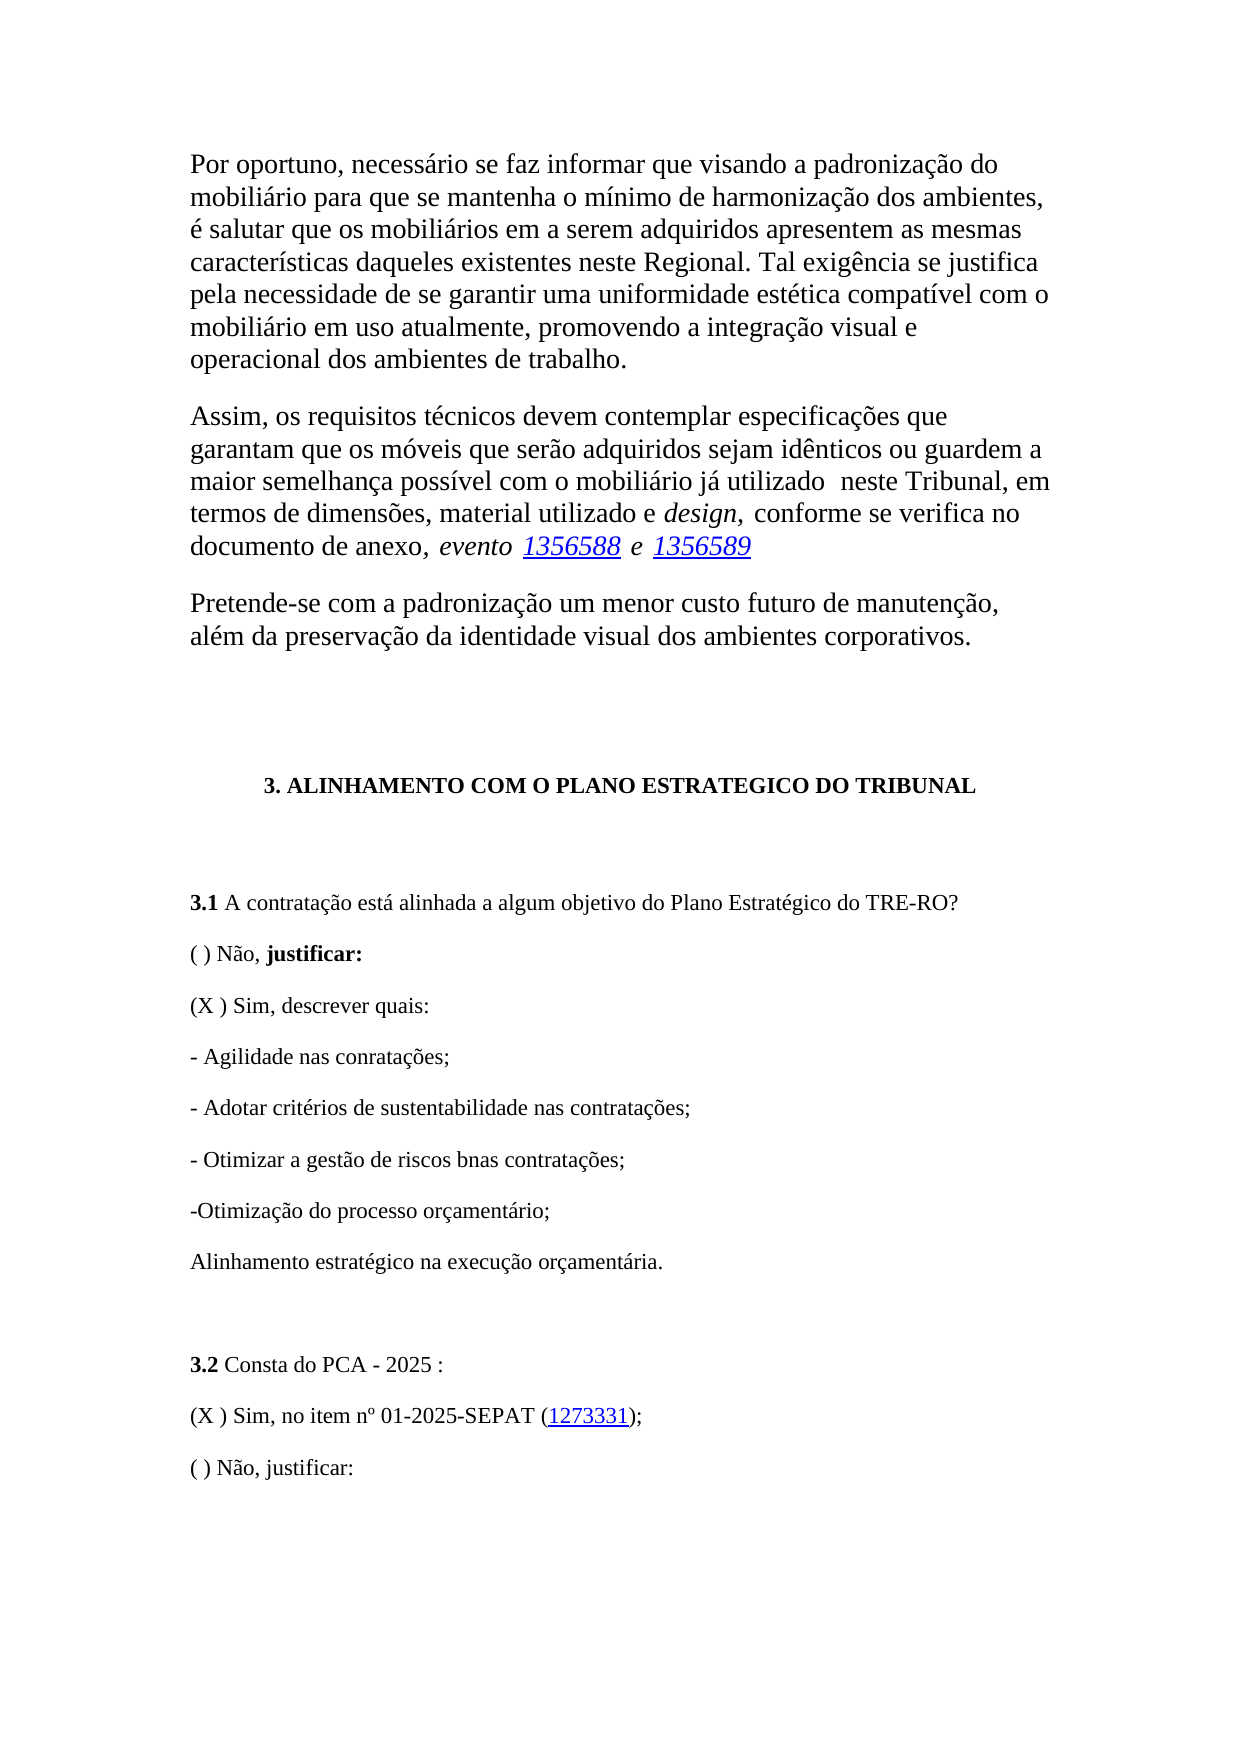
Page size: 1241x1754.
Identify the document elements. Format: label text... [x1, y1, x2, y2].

text Por oportuno, necessário se faz informar que visando a padronização do mobiliário para que se mantenha o mínimo de harmonização dos ambientes, é salutar que os mobiliários em a serem adquiridos apresentem as mesmas características daqueles existentes neste Regional. Tal exigência se justifica pela necessidade de se garantir uma uniformidade estética compatível com o mobiliário em uso atualmente, promovendo a integração visual e operacional dos ambientes de trabalho. [190, 148, 1051, 374]
text ( ) Não, justificar: [190, 940, 1051, 967]
text 3.1 A contratação está alinhada a algum objetivo do Plano Estratégico do TRE-RO? [190, 889, 1051, 915]
text ( ) Não, justificar: [190, 1454, 1051, 1480]
text - Agilidade nas conratações; [190, 1043, 1051, 1069]
text 3. ALINHAMENTO COM O PLANO ESTRATEGICO DO TRIBUNAL [183, 772, 1057, 799]
text -Otimização do processo orçamentário; [190, 1197, 1051, 1223]
text - Otimizar a gestão de riscos bnas contratações; [190, 1146, 1051, 1172]
text - Adotar critérios de sustentabilidade nas contratações; [190, 1094, 1051, 1121]
text Pretende-se com a padronização um menor custo futuro de manutenção, além da preservação da identidade visual dos ambientes corporativos. [190, 586, 1051, 651]
text (X ) Sim, descrever quais: [190, 992, 1051, 1018]
text Alinhamento estratégico na execução orçamentária. [190, 1248, 1051, 1275]
text (X ) Sim, no item nº 01-2025-SEPAT (1273331); [190, 1402, 1051, 1429]
text 3.2 Consta do PCA - 2025 : [190, 1351, 1051, 1377]
text Assim, os requisitos técnicos devem contemplar especificações que garantam que os móveis que serão adquiridos sejam idênticos ou guardem a maior semelhança possível com o mobiliário já utilizado neste Tribunal, em termos de dimensões, material utilizado e design, conforme se verifica no documento de anexo, evento 1356588 e 1356589 [190, 399, 1051, 561]
